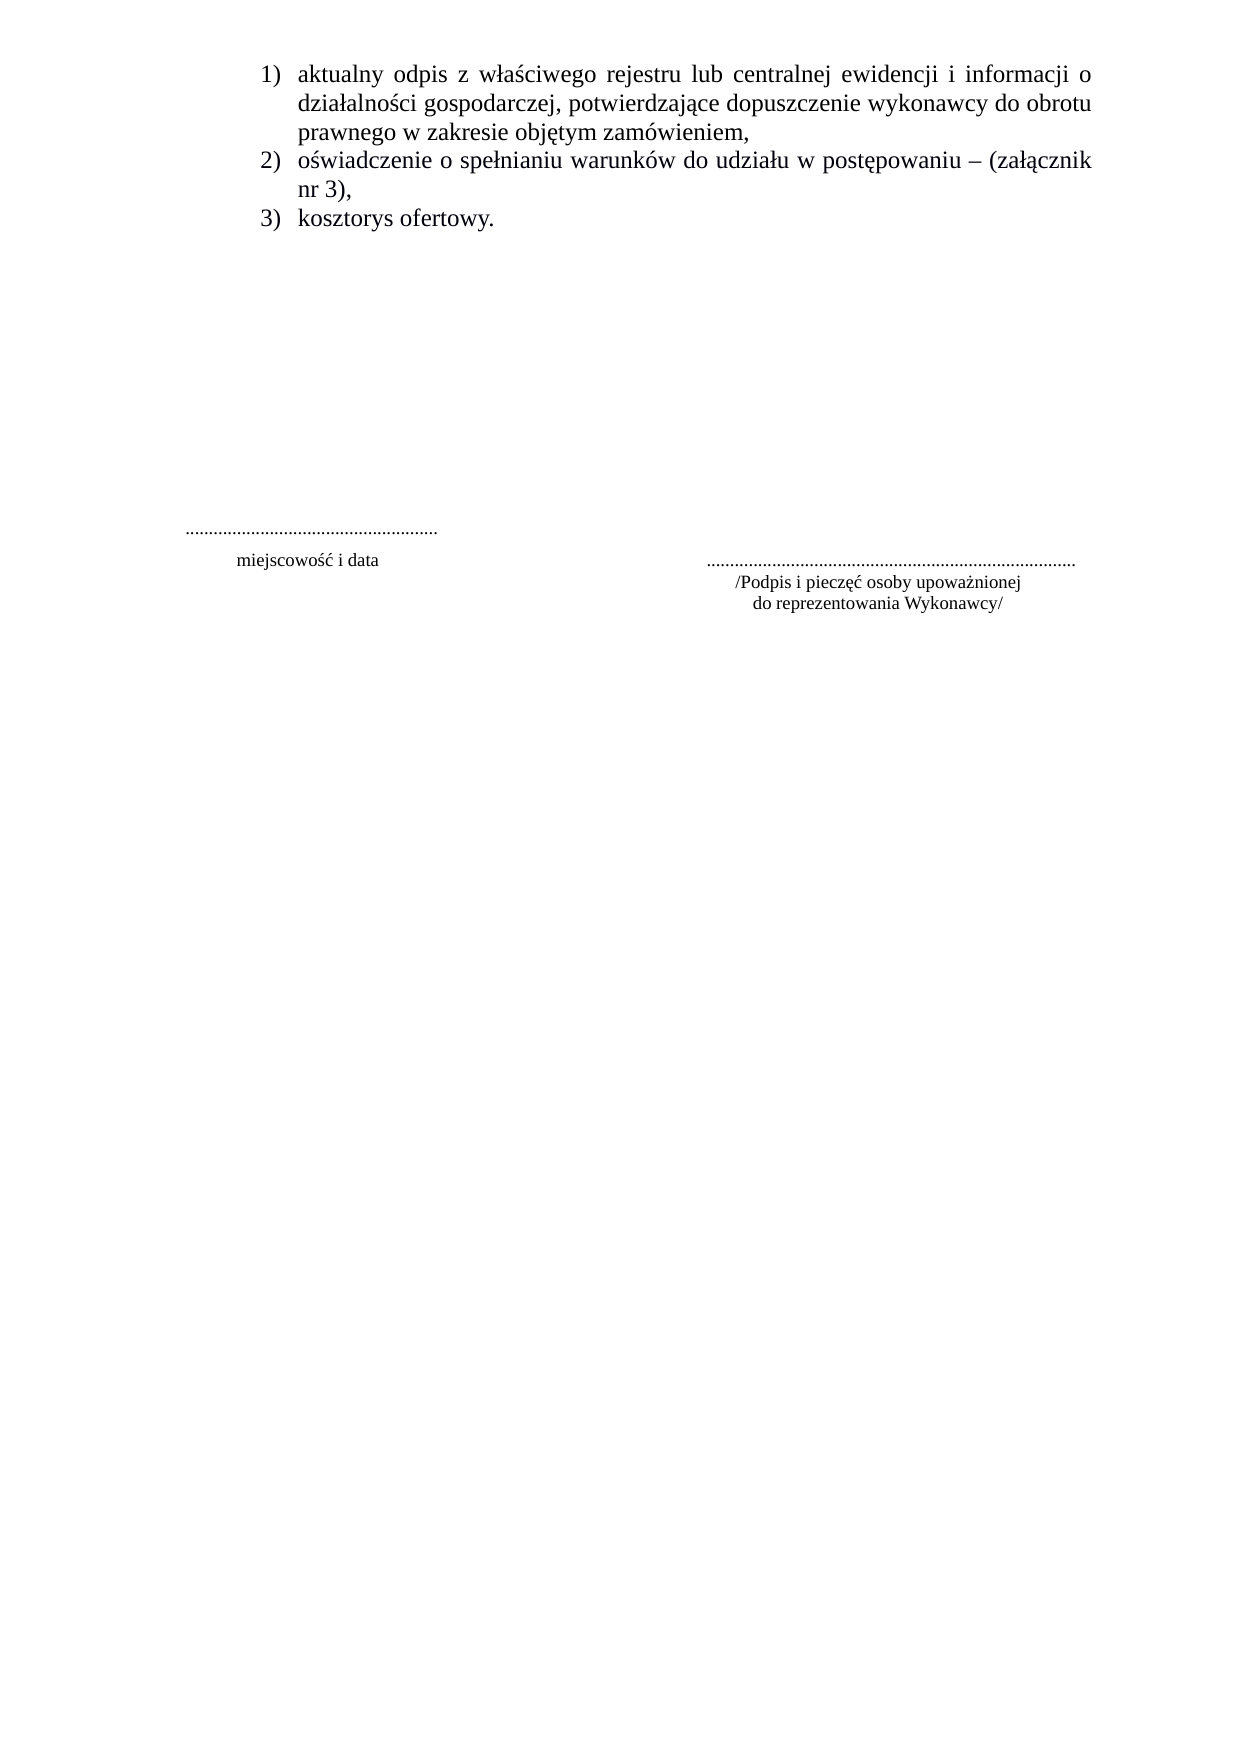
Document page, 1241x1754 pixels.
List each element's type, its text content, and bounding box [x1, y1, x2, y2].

text ...................................................... [185, 517, 1092, 538]
list aktualny odpis z właściwego rejestru lub centralnej ewidencji i informacji o działalności gospodarczej, potwierdzające dopuszczenie wykonawcy do obrotu prawnego w zakresie objętym zamówieniem, [260, 59, 1092, 145]
text miejscowość i data ............................................................................... [185, 549, 1092, 571]
text /Podpis i pieczęć osoby upoważnionej do reprezentowania Wykonawcy/ [663, 571, 1092, 614]
list kosztorys ofertowy. [260, 203, 1092, 232]
list oświadczenie o spełnianiu warunków do udziału w postępowaniu – (załącznik nr 3), [260, 145, 1092, 203]
